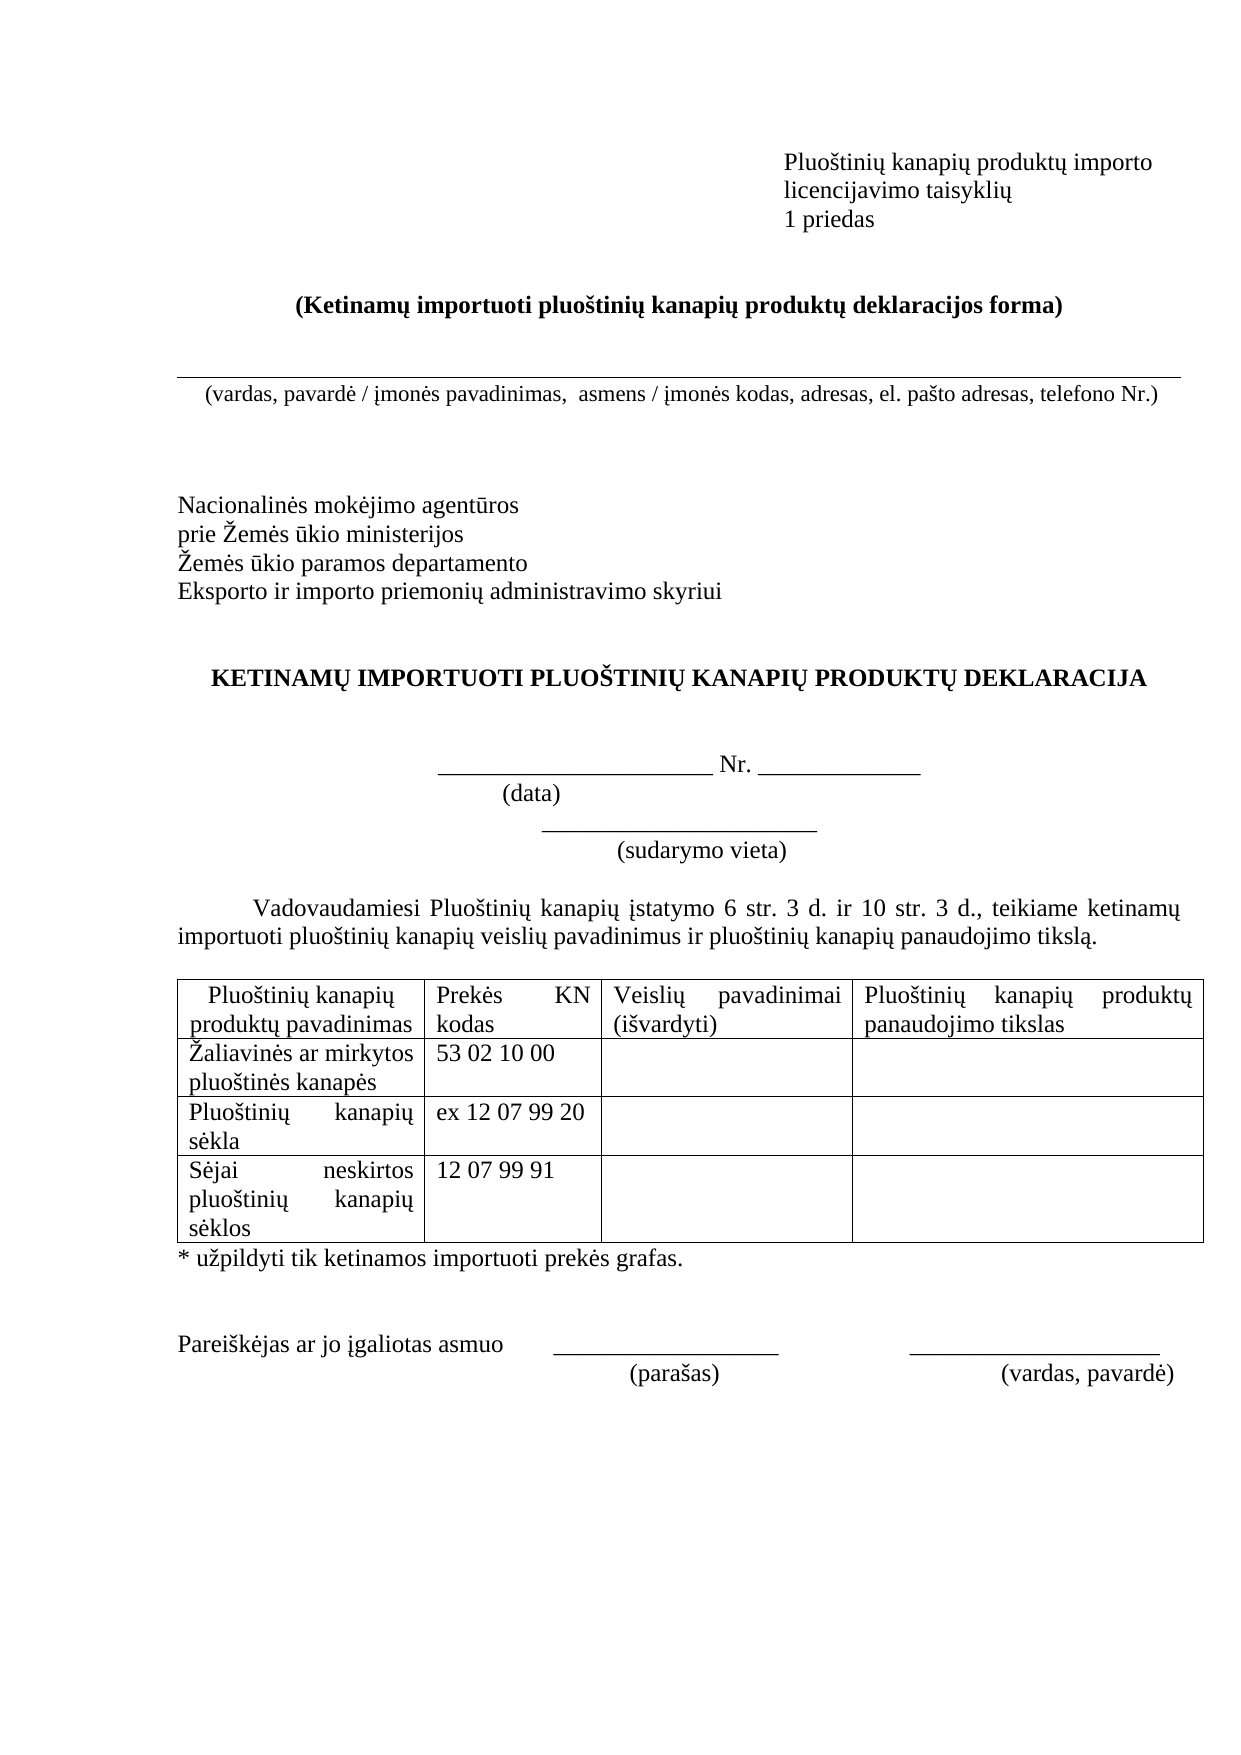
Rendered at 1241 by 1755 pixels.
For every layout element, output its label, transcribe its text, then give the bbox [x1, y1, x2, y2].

text ______________________ [177, 806, 1181, 835]
table_cell [853, 1039, 1203, 1096]
text (parašas) (vardas, pavardė) [177, 1358, 1181, 1387]
table_header Veislių pavadinimai (išvardyti) [602, 980, 852, 1037]
table_cell 12 07 99 91 [425, 1156, 601, 1242]
table_cell Sėjai neskirtos pluoštinių kanapių sėklos [178, 1156, 424, 1242]
text * užpildyti tik ketinamos importuoti prekės grafas. [177, 1243, 1181, 1272]
text Eksporto ir importo priemonių administravimo skyriui [177, 576, 1181, 605]
table_cell [602, 1097, 852, 1154]
text (sudarymo vieta) [177, 835, 1227, 864]
table_cell [602, 1156, 852, 1242]
text Žemės ūkio paramos departamento [177, 548, 1181, 576]
text Vadovaudamiesi Pluoštinių kanapių įstatymo 6 str. 3 d. ir 10 str. 3 d., teikiame ketinamų importuoti pluoštinių kanapių veislių pavadinimus ir pluoštinių kanapių panaudojimo tikslą. [177, 893, 1181, 950]
text licencijavimo taisyklių [709, 176, 1181, 204]
text KETINAMŲ IMPORTUOTI PLUOŠTINIŲ KANAPIŲ PRODUKTŲ DEKLARACIJA [177, 663, 1181, 691]
table_header Prekės KN kodas [425, 980, 601, 1037]
table_cell 53 02 10 00 [425, 1039, 601, 1096]
text Pluoštinių kanapių produktų importo [709, 147, 1181, 176]
table_cell ex 12 07 99 20 [425, 1097, 601, 1154]
table_cell [853, 1097, 1203, 1154]
text 1 priedas [709, 204, 1181, 233]
text prie Žemės ūkio ministerijos [177, 519, 1181, 548]
table_cell Pluoštinių kanapių sėkla [178, 1097, 424, 1154]
text ______________________ Nr. _____________ [177, 749, 1181, 778]
text Nacionalinės mokėjimo agentūros [177, 490, 1181, 519]
table_cell [853, 1156, 1203, 1242]
table_cell Žaliavinės ar mirkytos pluoštinės kanapės [178, 1039, 424, 1096]
table_header Pluoštinių kanapių produktų pavadinimas [178, 980, 424, 1037]
text (Ketinamų importuoti pluoštinių kanapių produktų deklaracijos forma) [177, 291, 1181, 319]
text (vardas, pavardė / įmonės pavadinimas, asmens / įmonės kodas, adresas, el. pašto adresas, telefono Nr.) [177, 378, 1181, 406]
table_cell [602, 1039, 852, 1096]
table_header Pluoštinių kanapių produktų panaudojimo tikslas [853, 980, 1203, 1037]
text (data) [177, 778, 1181, 806]
text Pareiškėjas ar jo įgaliotas asmuo __________________ ____________________ [177, 1329, 1181, 1358]
